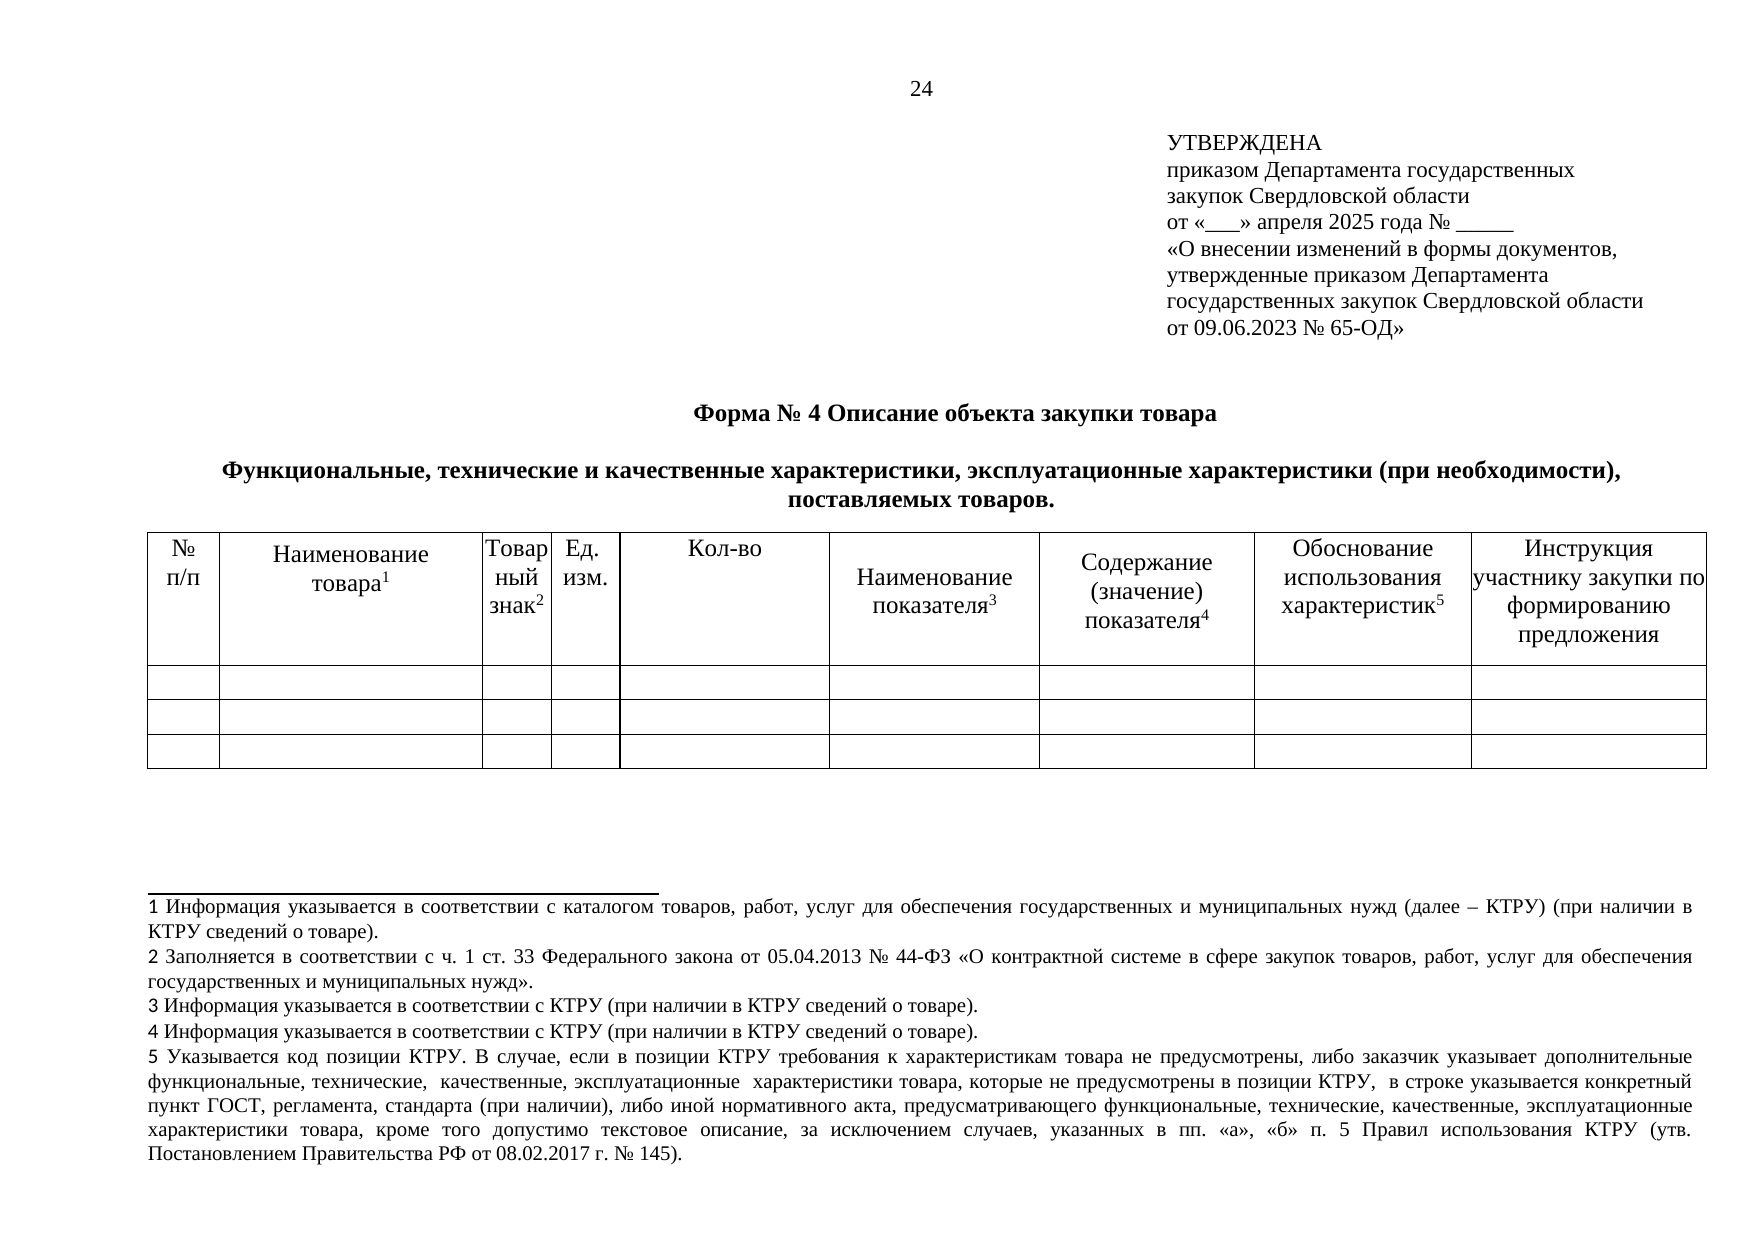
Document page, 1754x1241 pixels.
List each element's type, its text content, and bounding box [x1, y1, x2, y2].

table_header Кол-во [621, 533, 829, 664]
table_cell [483, 666, 551, 699]
table_header Содержание (значение) показателя [1040, 533, 1254, 664]
table_cell [621, 735, 829, 768]
table_cell [1040, 700, 1254, 734]
table_header Инструкция участнику закупки по формированию предложения [1472, 533, 1706, 664]
table_cell [552, 735, 619, 768]
table_cell [220, 666, 482, 699]
text Функциональные, технические и качественные характеристики, эксплуатационные характеристики (при необходимости), поставляемых товаров. [148, 455, 1695, 513]
table_header Ед. изм. [552, 533, 619, 664]
table_cell [621, 700, 829, 734]
table_cell [1255, 666, 1471, 699]
table_cell [830, 666, 1039, 699]
table_cell [148, 700, 219, 734]
table_header Наименование товара [220, 533, 482, 664]
text УТВЕРЖДЕНА [1167, 129, 1695, 156]
table_cell [1255, 700, 1471, 734]
table_header Наименование показателя [830, 533, 1039, 664]
table_header Обоснование использования характеристик [1255, 533, 1471, 664]
text приказом Департамента государственных [635, 156, 1695, 182]
table_cell [483, 700, 551, 734]
table_cell [1255, 735, 1471, 768]
table_cell [220, 700, 482, 734]
table_cell [1040, 666, 1254, 699]
table_cell [220, 735, 482, 768]
text закупок Свердловской области [635, 182, 1695, 208]
table_cell [148, 735, 219, 768]
table_cell [830, 735, 1039, 768]
table_header № п/п [148, 533, 219, 664]
table_cell [552, 700, 619, 734]
table_cell [1472, 735, 1706, 768]
table_cell [1472, 666, 1706, 699]
table_cell [830, 700, 1039, 734]
table_cell [148, 666, 219, 699]
table_header Товарный знак [483, 533, 551, 664]
text «О внесении изменений в формы документов, утвержденные приказом Департамента государственных закупок Свердловской области от 09.06.2023 № 65-ОД» [1167, 235, 1695, 340]
table_cell [483, 735, 551, 768]
text от «___» апреля 2025 года № _____ [635, 208, 1695, 235]
table_cell [621, 666, 829, 699]
table_cell [1472, 700, 1706, 734]
table_cell [552, 666, 619, 699]
table_cell [1040, 735, 1254, 768]
text Форма № 4 Описание объекта закупки товара [148, 398, 1695, 426]
